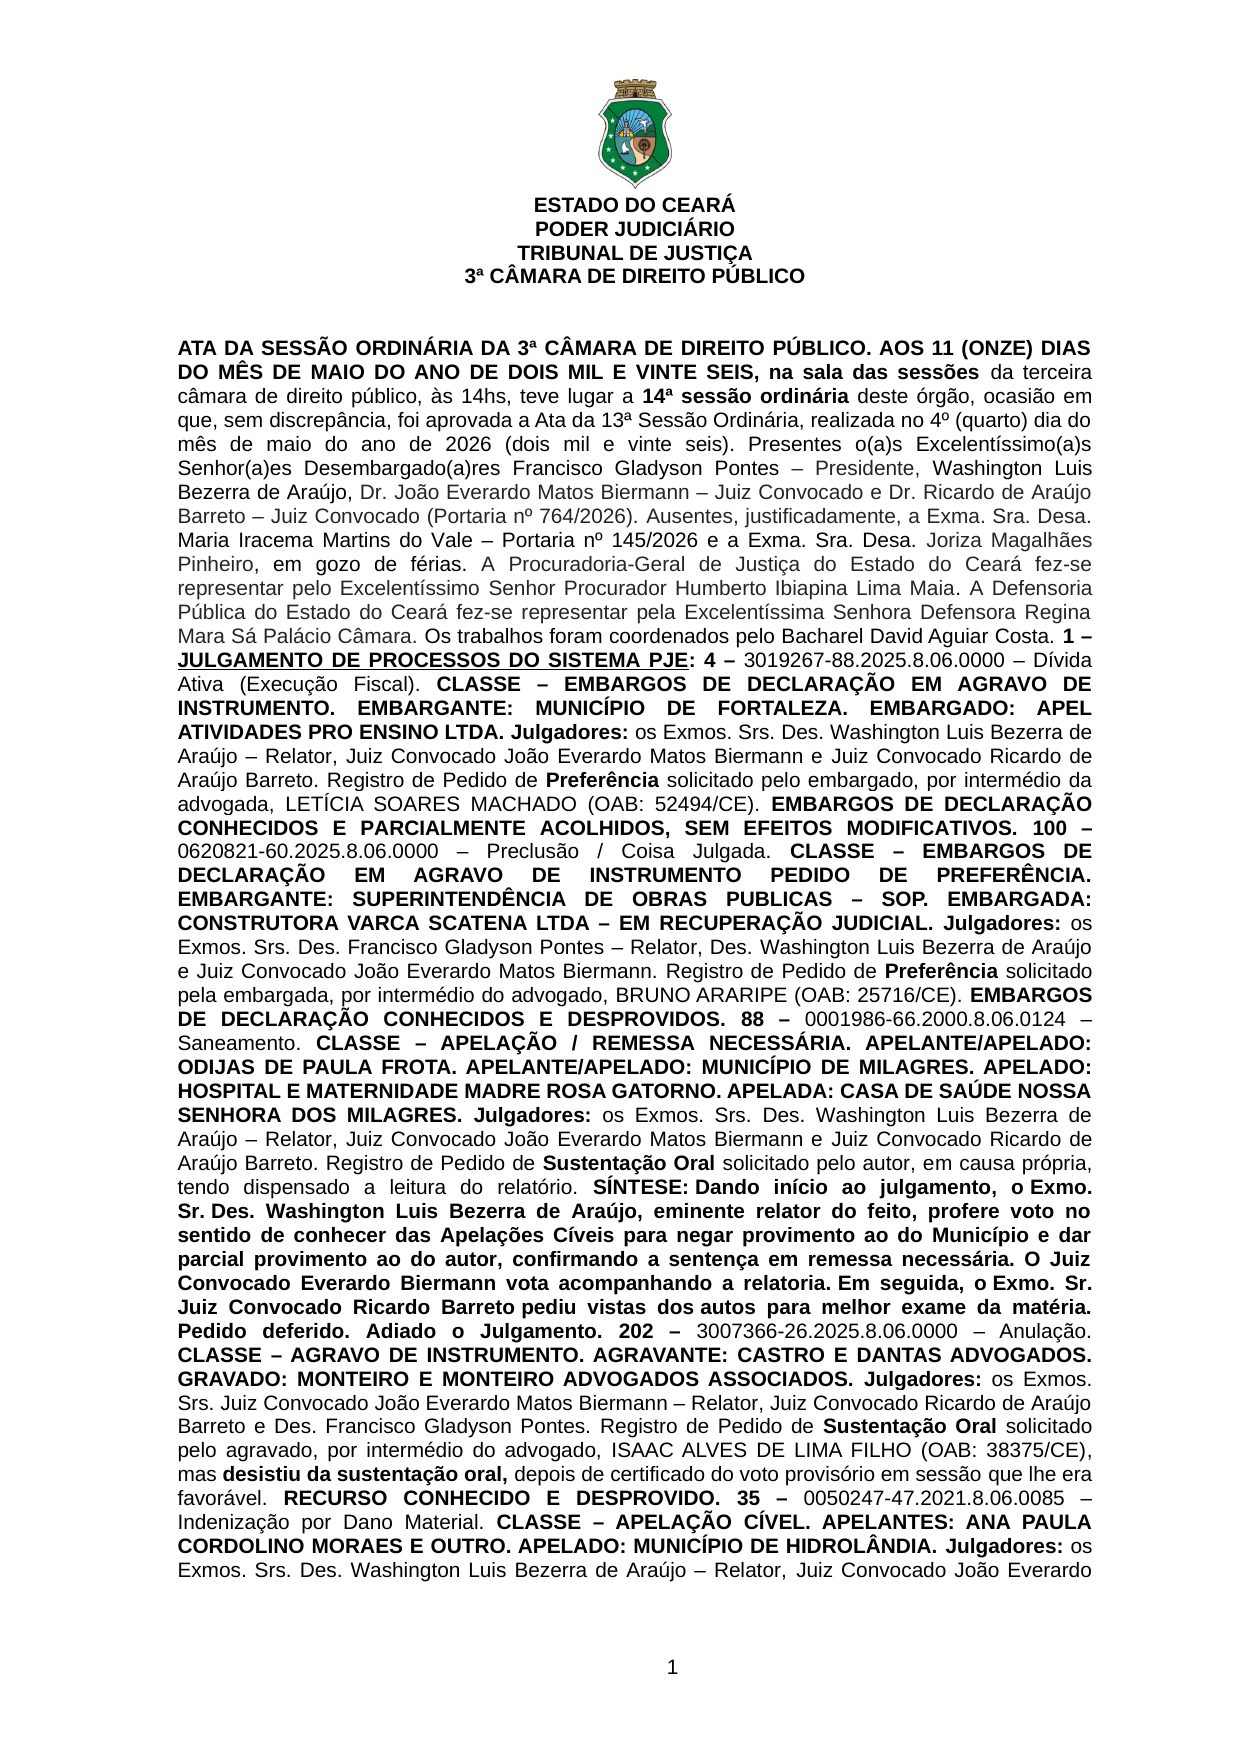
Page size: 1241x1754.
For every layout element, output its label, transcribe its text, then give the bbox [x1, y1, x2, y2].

text ESTADO DO CEARÁ [177, 192, 1092, 216]
text PODER JUDICIÁRIO [177, 216, 1092, 240]
text ATA DA SESSÃO ORDINÁRIA DA 3ª CÂMARA DE DIREITO PÚBLICO. AOS 11 (ONZE) DIAS DO MÊS DE MAIO DO ANO DE DOIS MIL E VINTE SEIS, na sala das sessões da terceira câmara de direito público, às 14hs, teve lugar a 14ª sessão ordinária deste órgão, ocasião em que, sem discrepância, foi aprovada a Ata da 13ª Sessão Ordinária, realizada no 4º (quarto) dia do mês de maio do ano de 2026 (dois mil e vinte seis). Presentes o(a)s Excelentíssimo(a)s Senhor(a)es Desembargado(a)res Francisco Gladyson Pontes – Presidente, Washington Luis Bezerra de Araújo, Dr. João Everardo Matos Biermann – Juiz Convocado e Dr. Ricardo de Araújo Barreto – Juiz Convocado (Portaria nº 764/2026). Ausentes, justificadamente, a Exma. Sra. Desa. Maria Iracema Martins do Vale – Portaria nº 145/2026 e a Exma. Sra. Desa. Joriza Magalhães Pinheiro, em gozo de férias. A Procuradoria-Geral de Justiça do Estado do Ceará fez-se representar pelo Excelentíssimo Senhor Procurador Humberto Ibiapina Lima Maia. A Defensoria Pública do Estado do Ceará fez-se representar pela Excelentíssima Senhora Defensora Regina Mara Sá Palácio Câmara. Os trabalhos foram coordenados pelo Bacharel David Aguiar Costa. 1 – JULGAMENTO DE PROCESSOS DO SISTEMA PJE: 4 – 3019267-88.2025.8.06.0000 – Dívida Ativa (Execução Fiscal). CLASSE – EMBARGOS DE DECLARAÇÃO EM AGRAVO DE INSTRUMENTO. EMBARGANTE: MUNICÍPIO DE FORTALEZA. EMBARGADO: APEL ATIVIDADES PRO ENSINO LTDA. Julgadores: os Exmos. Srs. Des. Washington Luis Bezerra de Araújo – Relator, Juiz Convocado João Everardo Matos Biermann e Juiz Convocado Ricardo de Araújo Barreto. Registro de Pedido de Preferência solicitado pelo embargado, por intermédio da advogada, LETÍCIA SOARES MACHADO (OAB: 52494/CE). EMBARGOS DE DECLARAÇÃO CONHECIDOS E PARCIALMENTE ACOLHIDOS, SEM EFEITOS MODIFICATIVOS. 100 – 0620821-60.2025.8.06.0000 – Preclusão / Coisa Julgada. CLASSE – EMBARGOS DE DECLARAÇÃO EM AGRAVO DE INSTRUMENTO PEDIDO DE PREFERÊNCIA. EMBARGANTE: SUPERINTENDÊNCIA DE OBRAS PUBLICAS – SOP. EMBARGADA: CONSTRUTORA VARCA SCATENA LTDA – EM RECUPERAÇÃO JUDICIAL. Julgadores: os Exmos. Srs. Des. Francisco Gladyson Pontes – Relator, Des. Washington Luis Bezerra de Araújo e Juiz Convocado João Everardo Matos Biermann. Registro de Pedido de Preferência solicitado pela embargada, por intermédio do advogado, BRUNO ARARIPE (OAB: 25716/CE). EMBARGOS DE DECLARAÇÃO CONHECIDOS E DESPROVIDOS. 88 – 0001986-66.2000.8.06.0124 – Saneamento. CLASSE – APELAÇÃO / REMESSA NECESSÁRIA. APELANTE/APELADO: ODIJAS DE PAULA FROTA. APELANTE/APELADO: MUNICÍPIO DE MILAGRES. APELADO: HOSPITAL E MATERNIDADE MADRE ROSA GATORNO. APELADA: CASA DE SAÚDE NOSSA SENHORA DOS MILAGRES. Julgadores: os Exmos. Srs. Des. Washington Luis Bezerra de Araújo – Relator, Juiz Convocado João Everardo Matos Biermann e Juiz Convocado Ricardo de Araújo Barreto. Registro de Pedido de Sustentação Oral solicitado pelo autor, em causa própria, tendo dispensado a leitura do relatório. SÍNTESE: Dando início ao julgamento, o Exmo. Sr. Des. Washington Luis Bezerra de Araújo, eminente relator do feito, profere voto no sentido de conhecer das Apelações Cíveis para negar provimento ao do Município e dar parcial provimento ao do autor, confirmando a sentença em remessa necessária. O Juiz Convocado Everardo Biermann vota acompanhando a relatoria. Em seguida, o Exmo. Sr. Juiz Convocado Ricardo Barreto pediu vistas dos autos para melhor exame da matéria. Pedido deferido. Adiado o Julgamento. 202 – 3007366-26.2025.8.06.0000 – Anulação. CLASSE – AGRAVO DE INSTRUMENTO. AGRAVANTE: CASTRO E DANTAS ADVOGADOS. GRAVADO: MONTEIRO E MONTEIRO ADVOGADOS ASSOCIADOS. Julgadores: os Exmos. Srs. Juiz Convocado João Everardo Matos Biermann – Relator, Juiz Convocado Ricardo de Araújo Barreto e Des. Francisco Gladyson Pontes. Registro de Pedido de Sustentação Oral solicitado pelo agravado, por intermédio do advogado, ISAAC ALVES DE LIMA FILHO (OAB: 38375/CE), mas desistiu da sustentação oral, depois de certificado do voto provisório em sessão que lhe era favorável. RECURSO CONHECIDO E DESPROVIDO. 35 – 0050247-47.2021.8.06.0085 – Indenização por Dano Material. CLASSE – APELAÇÃO CÍVEL. APELANTES: ANA PAULA CORDOLINO MORAES E OUTRO. APELADO: MUNICÍPIO DE HIDROLÂNDIA. Julgadores: os Exmos. Srs. Des. Washington Luis Bezerra de Araújo – Relator, Juiz Convocado João Everardo [177, 336, 1092, 1582]
text TRIBUNAL DE JUSTIÇA [177, 240, 1092, 264]
picture [595, 76, 675, 192]
text 3ª CÂMARA DE DIREITO PÚBLICO [177, 264, 1092, 288]
